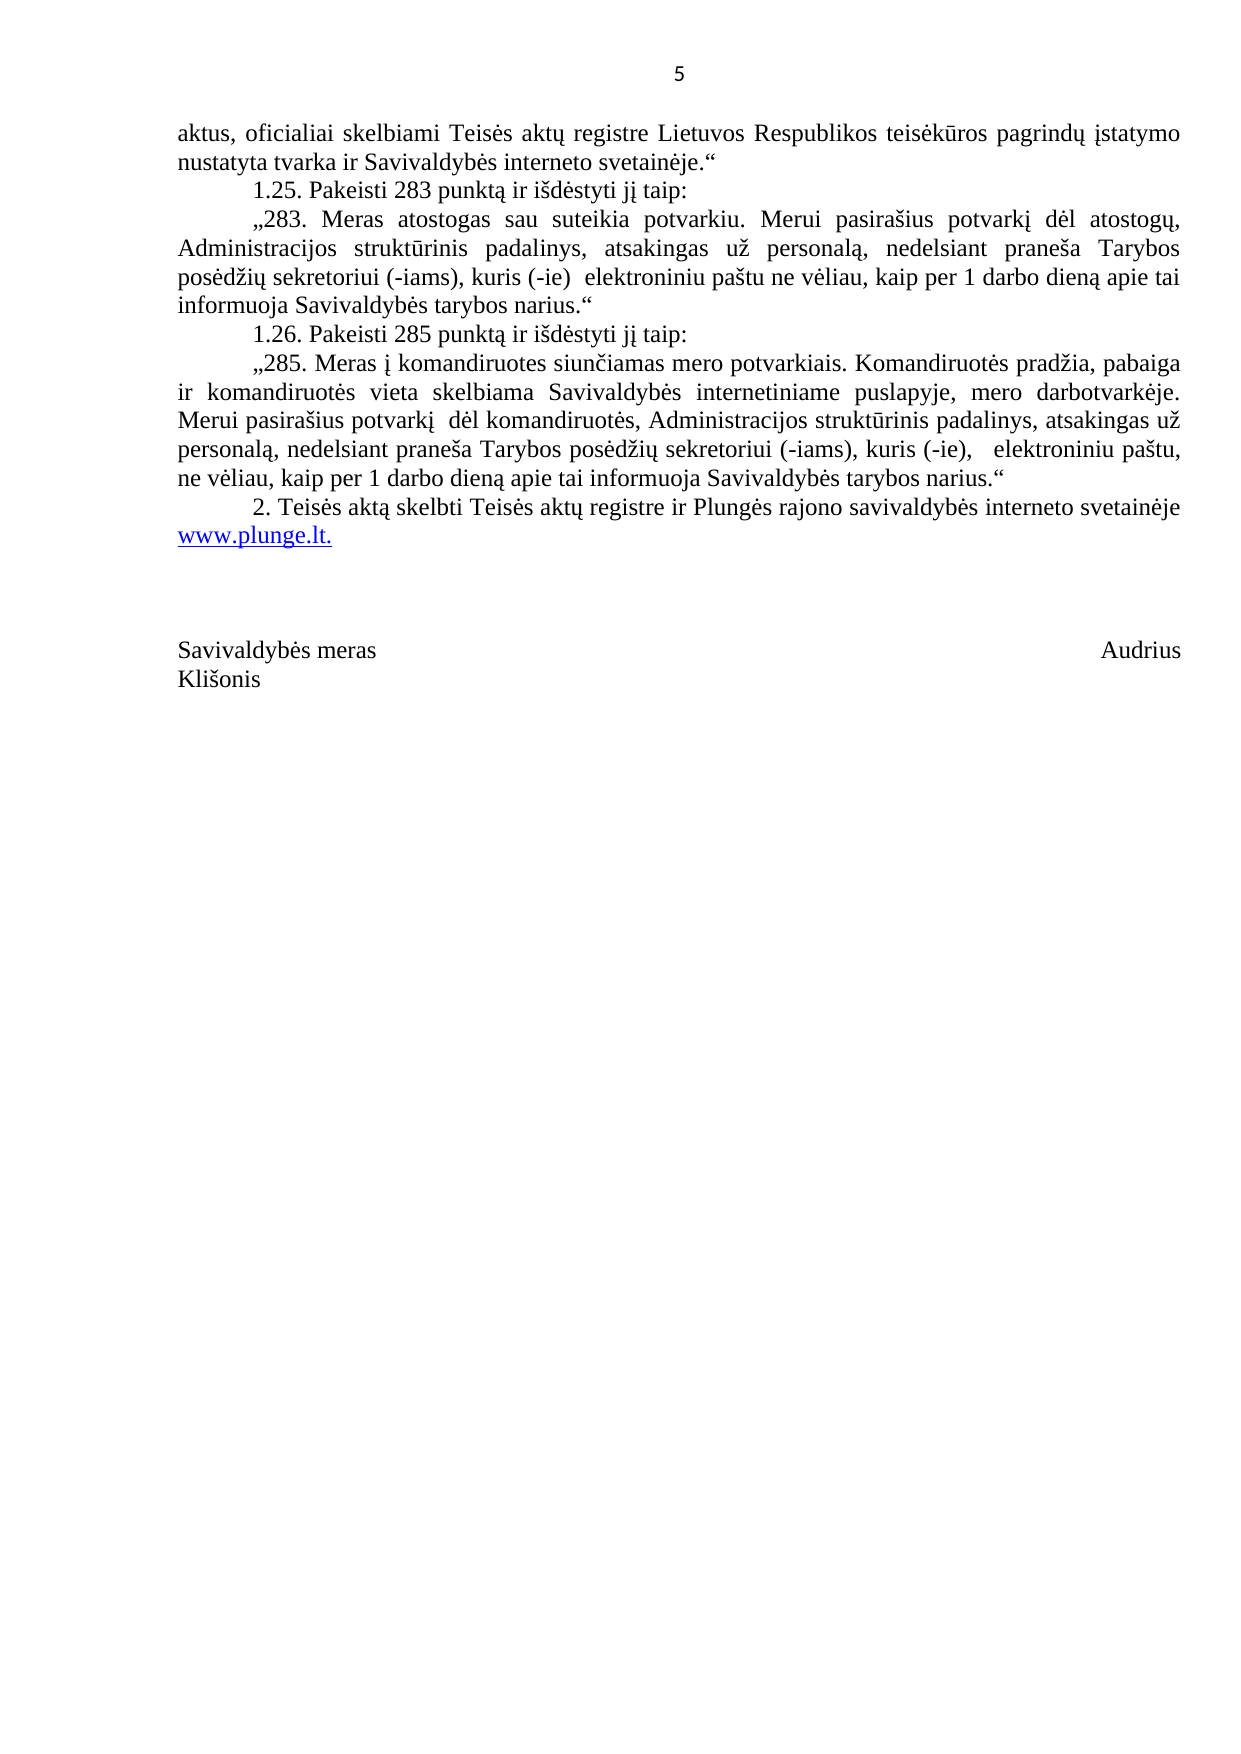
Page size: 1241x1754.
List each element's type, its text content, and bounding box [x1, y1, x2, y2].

text Savivaldybės meras Audrius Klišonis [177, 636, 1181, 693]
text 1.25. Pakeisti 283 punktą ir išdėstyti jį taip: [177, 176, 1181, 204]
text 2. Teisės aktą skelbti Teisės aktų registre ir Plungės rajono savivaldybės interneto svetainėje www.plunge.lt. [177, 492, 1181, 549]
text „285. Meras į komandiruotes siunčiamas mero potvarkiais. Komandiruotės pradžia, pabaiga ir komandiruotės vieta skelbiama Savivaldybės internetiniame puslapyje, mero darbotvarkėje. Merui pasirašius potvarkį dėl komandiruotės, Administracijos struktūrinis padalinys, atsakingas už personalą, nedelsiant praneša Tarybos posėdžių sekretoriui (-iams), kuris (-ie), elektroniniu paštu, ne vėliau, kaip per 1 darbo dieną apie tai informuoja Savivaldybės tarybos narius.“ [177, 348, 1181, 492]
text aktus, oficialiai skelbiami Teisės aktų registre Lietuvos Respublikos teisėkūros pagrindų įstatymo nustatyta tvarka ir Savivaldybės interneto svetainėje.“ [177, 118, 1181, 176]
text „283. Meras atostogas sau suteikia potvarkiu. Merui pasirašius potvarkį dėl atostogų, Administracijos struktūrinis padalinys, atsakingas už personalą, nedelsiant praneša Tarybos posėdžių sekretoriui (-iams), kuris (-ie) elektroniniu paštu ne vėliau, kaip per 1 darbo dieną apie tai informuoja Savivaldybės tarybos narius.“ [177, 204, 1181, 319]
text 1.26. Pakeisti 285 punktą ir išdėstyti jį taip: [177, 319, 1181, 348]
